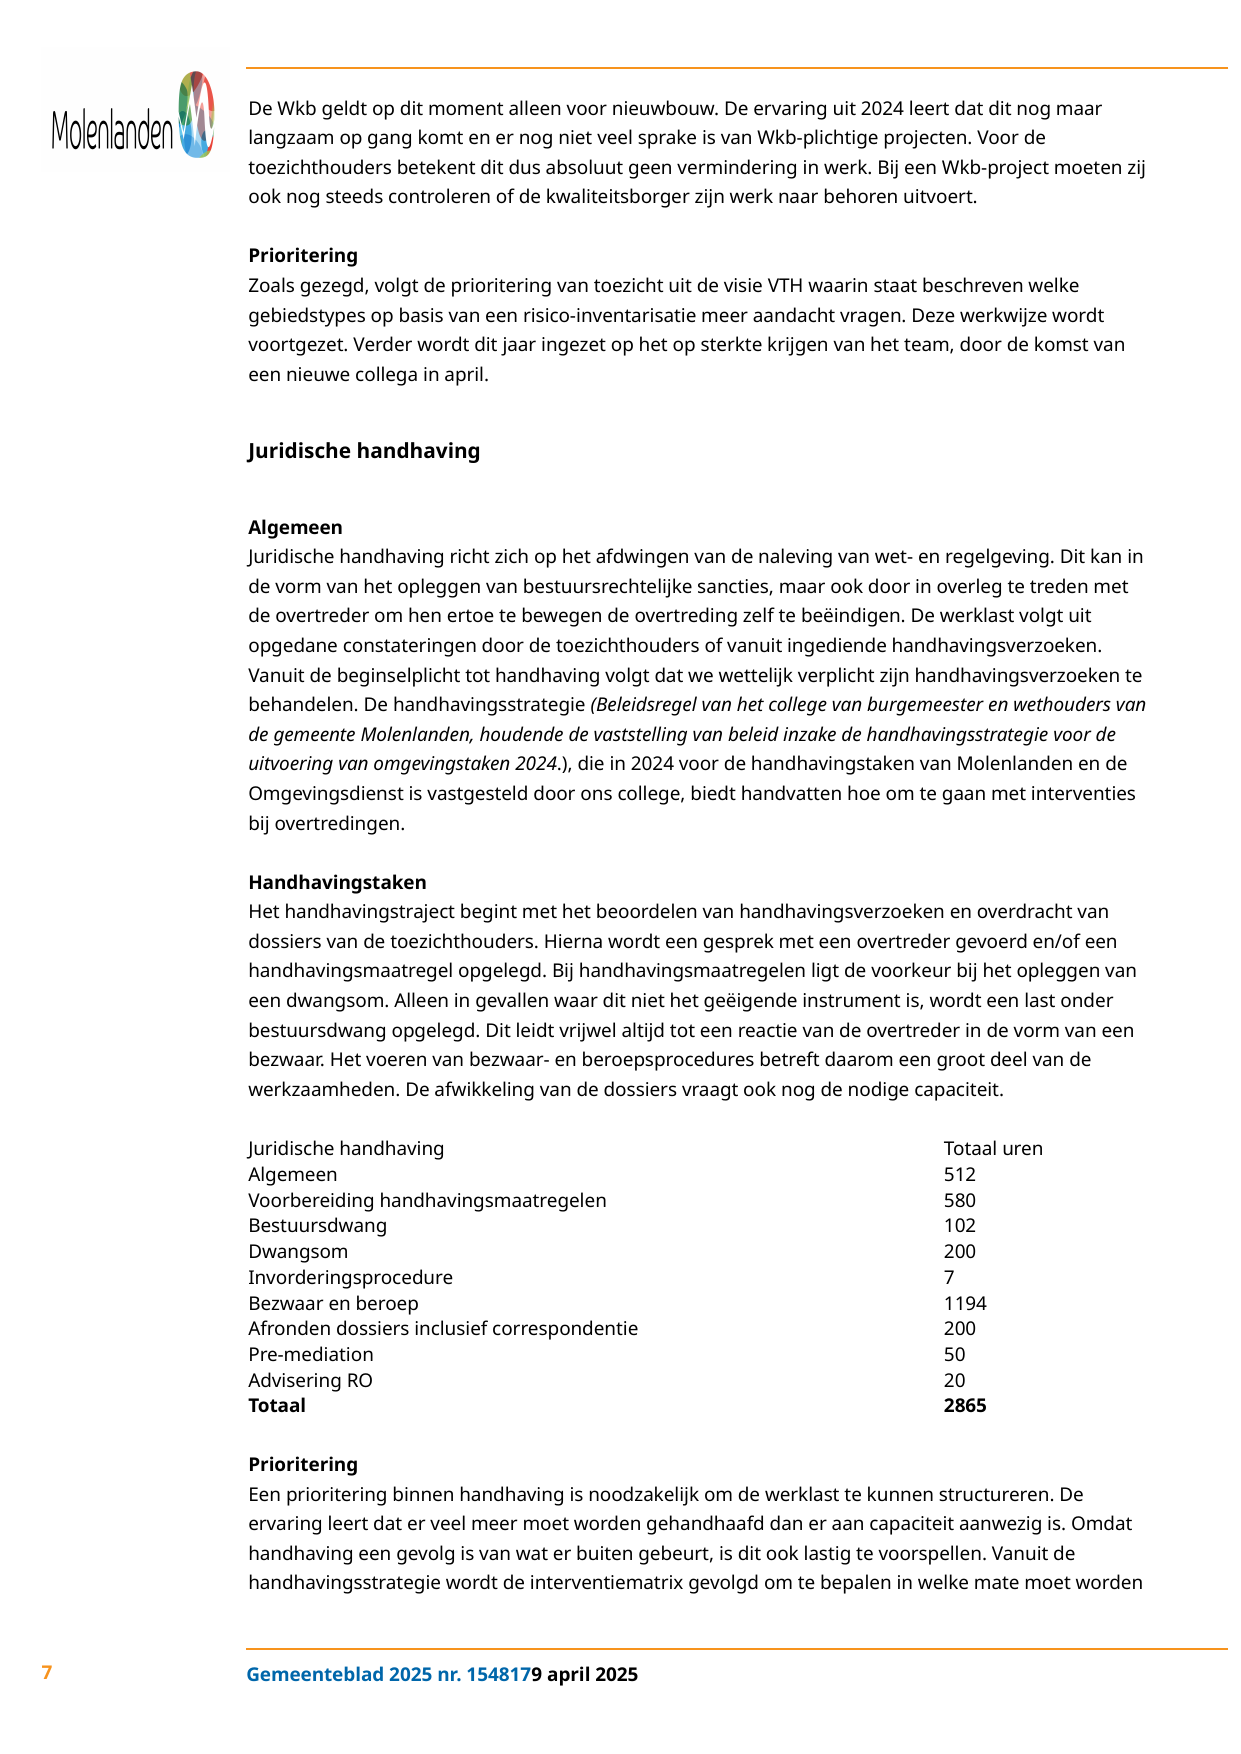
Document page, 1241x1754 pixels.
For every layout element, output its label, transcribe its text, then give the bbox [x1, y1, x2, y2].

table_cell 7 [944, 1264, 1152, 1290]
table_cell Afronden dossiers inclusief correspondentie [248, 1315, 944, 1341]
table_cell Bezwaar en beroep [248, 1290, 944, 1315]
table_header Totaal uren [944, 1135, 1152, 1161]
table_cell Advisering RO [248, 1367, 944, 1393]
text Prioritering [248, 1451, 1152, 1477]
table_cell 50 [944, 1341, 1152, 1367]
text Een prioritering binnen handhaving is noodzakelijk om de werklast te kunnen structureren. De ervaring leert dat er veel meer moet worden gehandhaafd dan er aan capaciteit aanwezig is. Omdat handhaving een gevolg is van wat er buiten gebeurt, is dit ook lastig te voorspellen. Vanuit de handhavingsstrategie wordt de interventiematrix gevolgd om te bepalen in welke mate moet worden [248, 1481, 1152, 1595]
table_cell 1194 [944, 1290, 1152, 1315]
table_cell 20 [944, 1367, 1152, 1393]
table_cell Pre-mediation [248, 1341, 944, 1367]
table_cell 200 [944, 1238, 1152, 1264]
table_header Juridische handhaving [248, 1135, 944, 1161]
text Juridische handhaving [248, 436, 1152, 465]
table_cell 200 [944, 1315, 1152, 1341]
table_cell 2865 [944, 1393, 1152, 1418]
table_cell Invorderingsprocedure [248, 1264, 944, 1290]
text Juridische handhaving richt zich op het afdwingen van de naleving van wet- en regelgeving. Dit kan in de vorm van het opleggen van bestuursrechtelijke sancties, maar ook door in overleg te treden met de overtreder om hen ertoe te bewegen de overtreding zelf te beëindigen. De werklast volgt uit opgedane constateringen door de toezichthouders of vanuit ingediende handhavingsverzoeken. Vanuit de beginselplicht tot handhaving volgt dat we wettelijk verplicht zijn handhavingsverzoeken te behandelen. De handhavingsstrategie (Beleidsregel van het college van burgemeester en wethouders van de gemeente Molenlanden, houdende de vaststelling van beleid inzake de handhavingsstrategie voor de uitvoering van omgevingstaken 2024.), die in 2024 voor de handhavingstaken van Molenlanden en de Omgevingsdienst is vastgesteld door ons college, biedt handvatten hoe om te gaan met interventies bij overtredingen. [248, 543, 1152, 836]
text Algemeen [248, 514, 1152, 540]
text Het handhavingstraject begint met het beoordelen van handhavingsverzoeken en overdracht van dossiers van de toezichthouders. Hierna wordt een gesprek met een overtreder gevoerd en/of een handhavingsmaatregel opgelegd. Bij handhavingsmaatregelen ligt de voorkeur bij het opleggen van een dwangsom. Alleen in gevallen waar dit niet het geëigende instrument is, wordt een last onder bestuursdwang opgelegd. Dit leidt vrijwel altijd tot een reactie van de overtreder in de vorm van een bezwaar. Het voeren van bezwaar- en beroepsprocedures betreft daarom een groot deel van de werkzaamheden. De afwikkeling van de dossiers vraagt ook nog de nodige capaciteit. [248, 898, 1152, 1102]
text Handhavingstaken [248, 869, 1152, 895]
table_cell Algemeen [248, 1161, 944, 1187]
table_cell 102 [944, 1213, 1152, 1238]
table_cell 580 [944, 1187, 1152, 1212]
table_cell 512 [944, 1161, 1152, 1187]
table_cell Voorbereiding handhavingsmaatregelen [248, 1187, 944, 1212]
text De Wkb geldt op dit moment alleen voor nieuwbouw. De ervaring uit 2024 leert dat dit nog maar langzaam op gang komt en er nog niet veel sprake is van Wkb-plichtige projecten. Voor de toezichthouders betekent dit dus absoluut geen vermindering in werk. Bij een Wkb-project moeten zij ook nog steeds controleren of de kwaliteitsborger zijn werk naar behoren uitvoert. [248, 95, 1152, 209]
table_cell Totaal [248, 1393, 944, 1418]
table_cell Dwangsom [248, 1238, 944, 1264]
picture [41, 47, 231, 172]
text Prioritering [248, 243, 1152, 268]
text Zoals gezegd, volgt de prioritering van toezicht uit de visie VTH waarin staat beschreven welke gebiedstypes op basis van een risico-inventarisatie meer aandacht vragen. Deze werkwijze wordt voortgezet. Verder wordt dit jaar ingezet op het op sterkte krijgen van het team, door de komst van een nieuwe collega in april. [248, 272, 1152, 387]
table_cell Bestuursdwang [248, 1213, 944, 1238]
